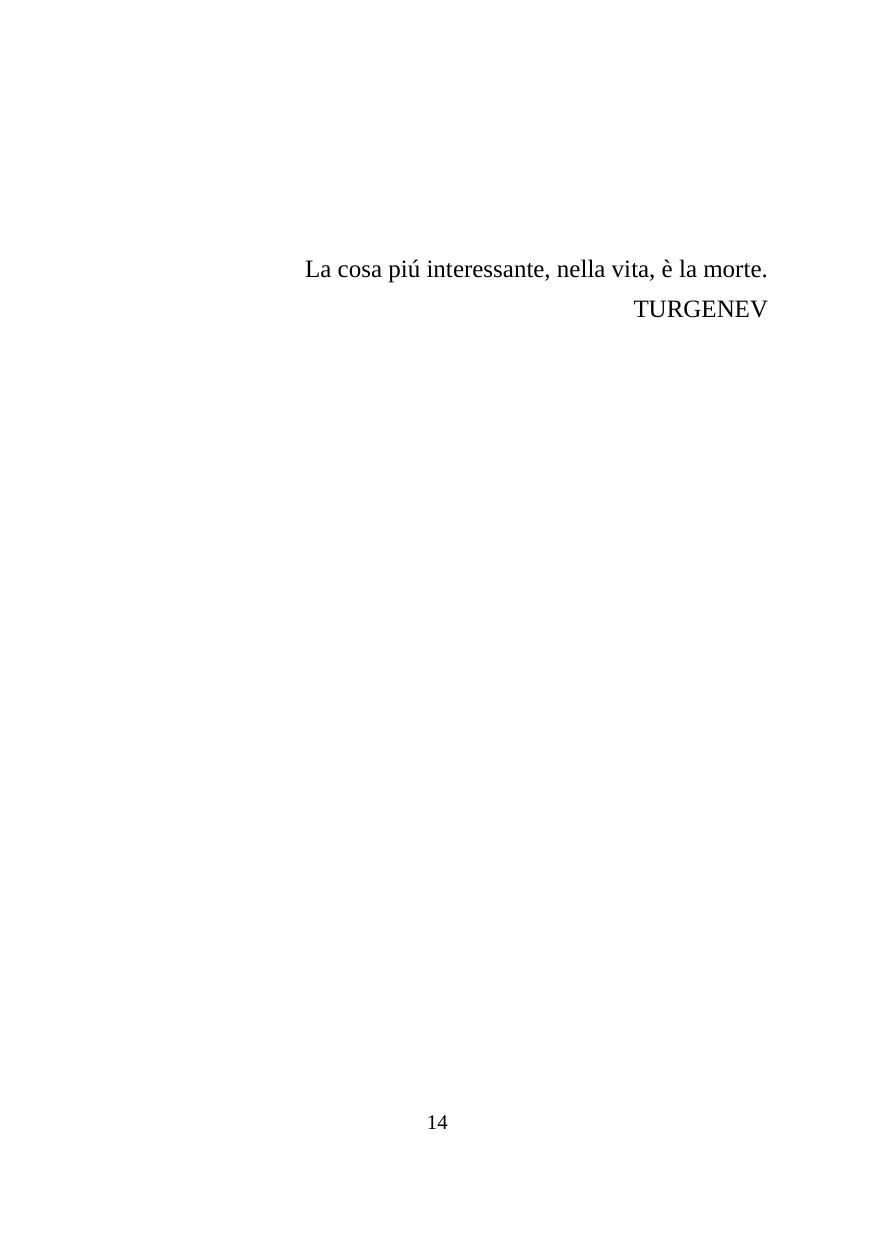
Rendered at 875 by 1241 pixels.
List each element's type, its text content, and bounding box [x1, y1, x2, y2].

text TURGENEV [106, 294, 768, 323]
text La cosa piú interessante, nella vita, è la morte. [106, 254, 768, 283]
